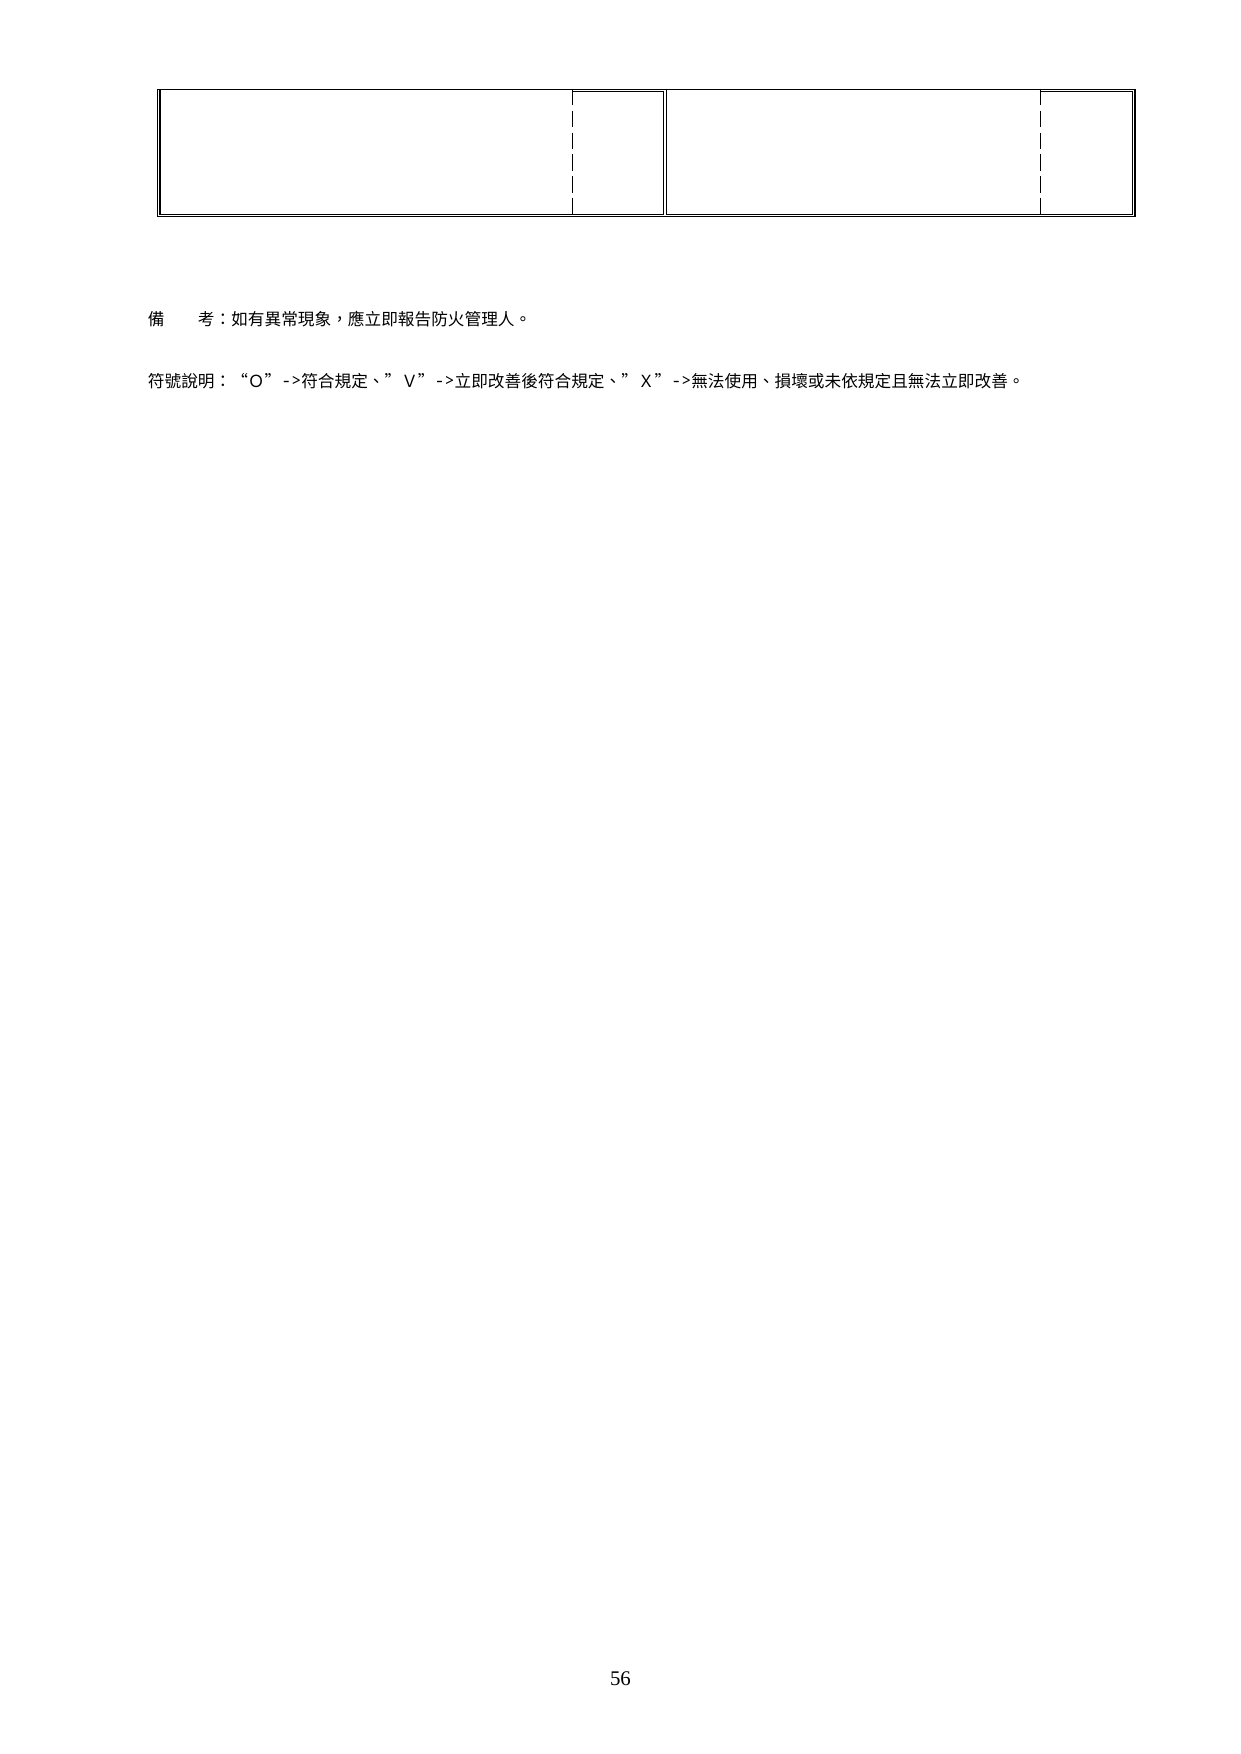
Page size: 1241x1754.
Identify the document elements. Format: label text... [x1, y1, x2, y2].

table_cell [667, 90, 1040, 214]
table_cell [1040, 92, 1132, 214]
table_cell [161, 90, 573, 214]
table_cell [573, 92, 663, 214]
text 備 考：如有異常現象，應立即報告防火管理人。 [148, 276, 1092, 339]
text 符號說明：“Ｏ”->符合規定、”Ｖ”->立即改善後符合規定、”Ｘ”->無法使用、損壞或未依規定且無法立即改善。 [148, 339, 1092, 401]
